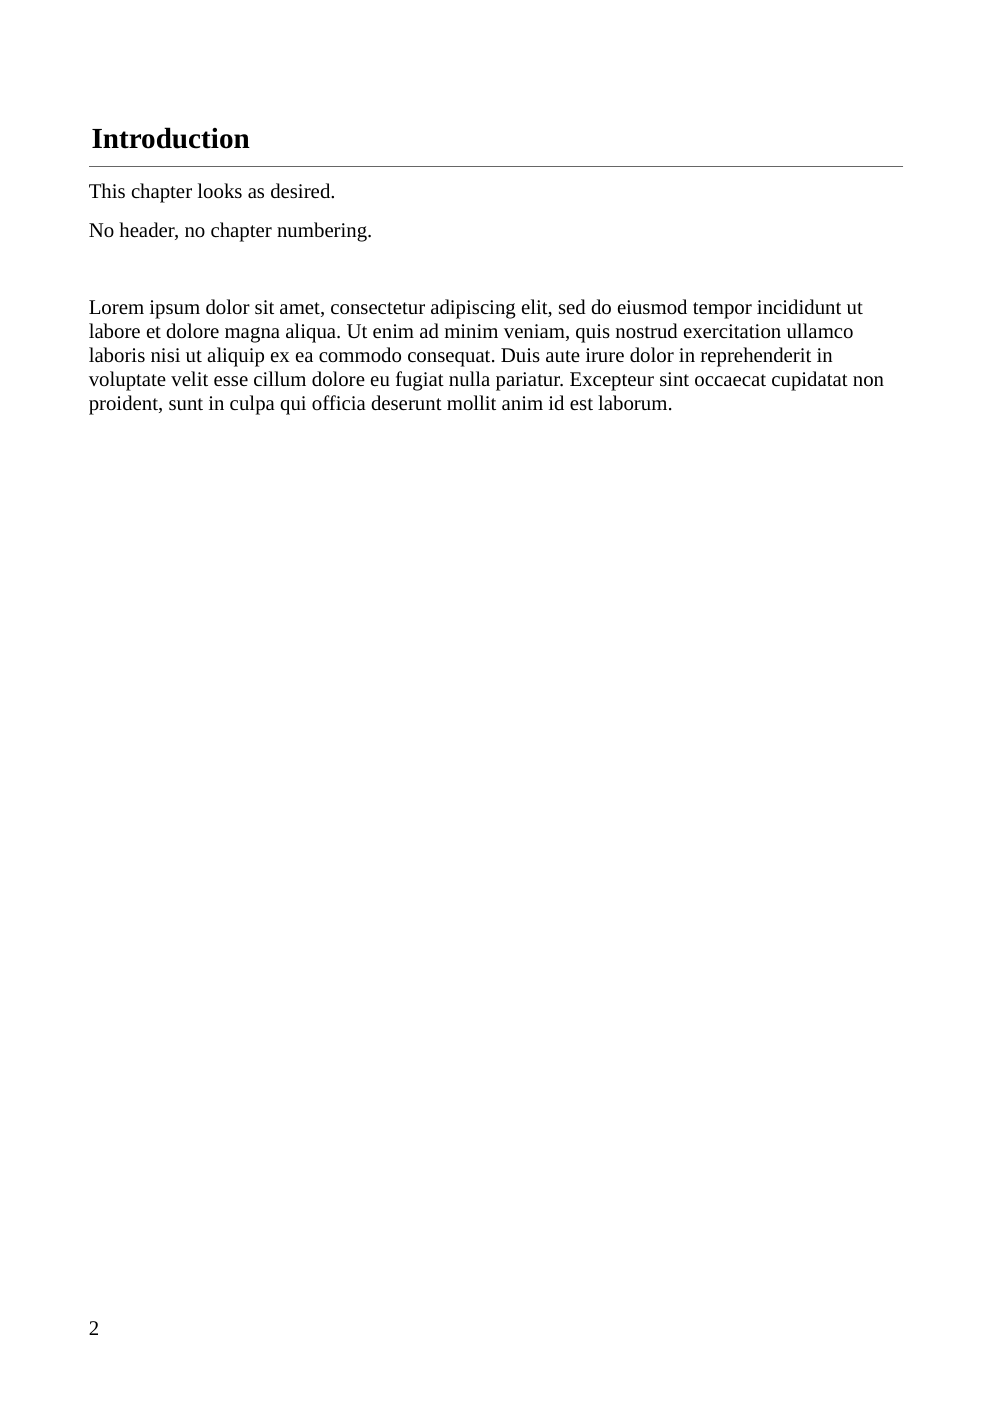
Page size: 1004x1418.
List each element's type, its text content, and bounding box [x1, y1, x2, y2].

subtitle Introduction [88, 118, 903, 166]
text This chapter looks as desired. [88, 179, 903, 203]
text No header, no chapter numbering. [88, 218, 903, 242]
text Lorem ipsum dolor sit amet, consectetur adipiscing elit, sed do eiusmod tempor incididunt ut labore et dolore magna aliqua. Ut enim ad minim veniam, quis nostrud exercitation ullamco laboris nisi ut aliquip ex ea commodo consequat. Duis aute irure dolor in reprehenderit in voluptate velit esse cillum dolore eu fugiat nulla pariatur. Excepteur sint occaecat cupidatat non proident, sunt in culpa qui officia deserunt mollit anim id est laborum. [88, 295, 903, 415]
